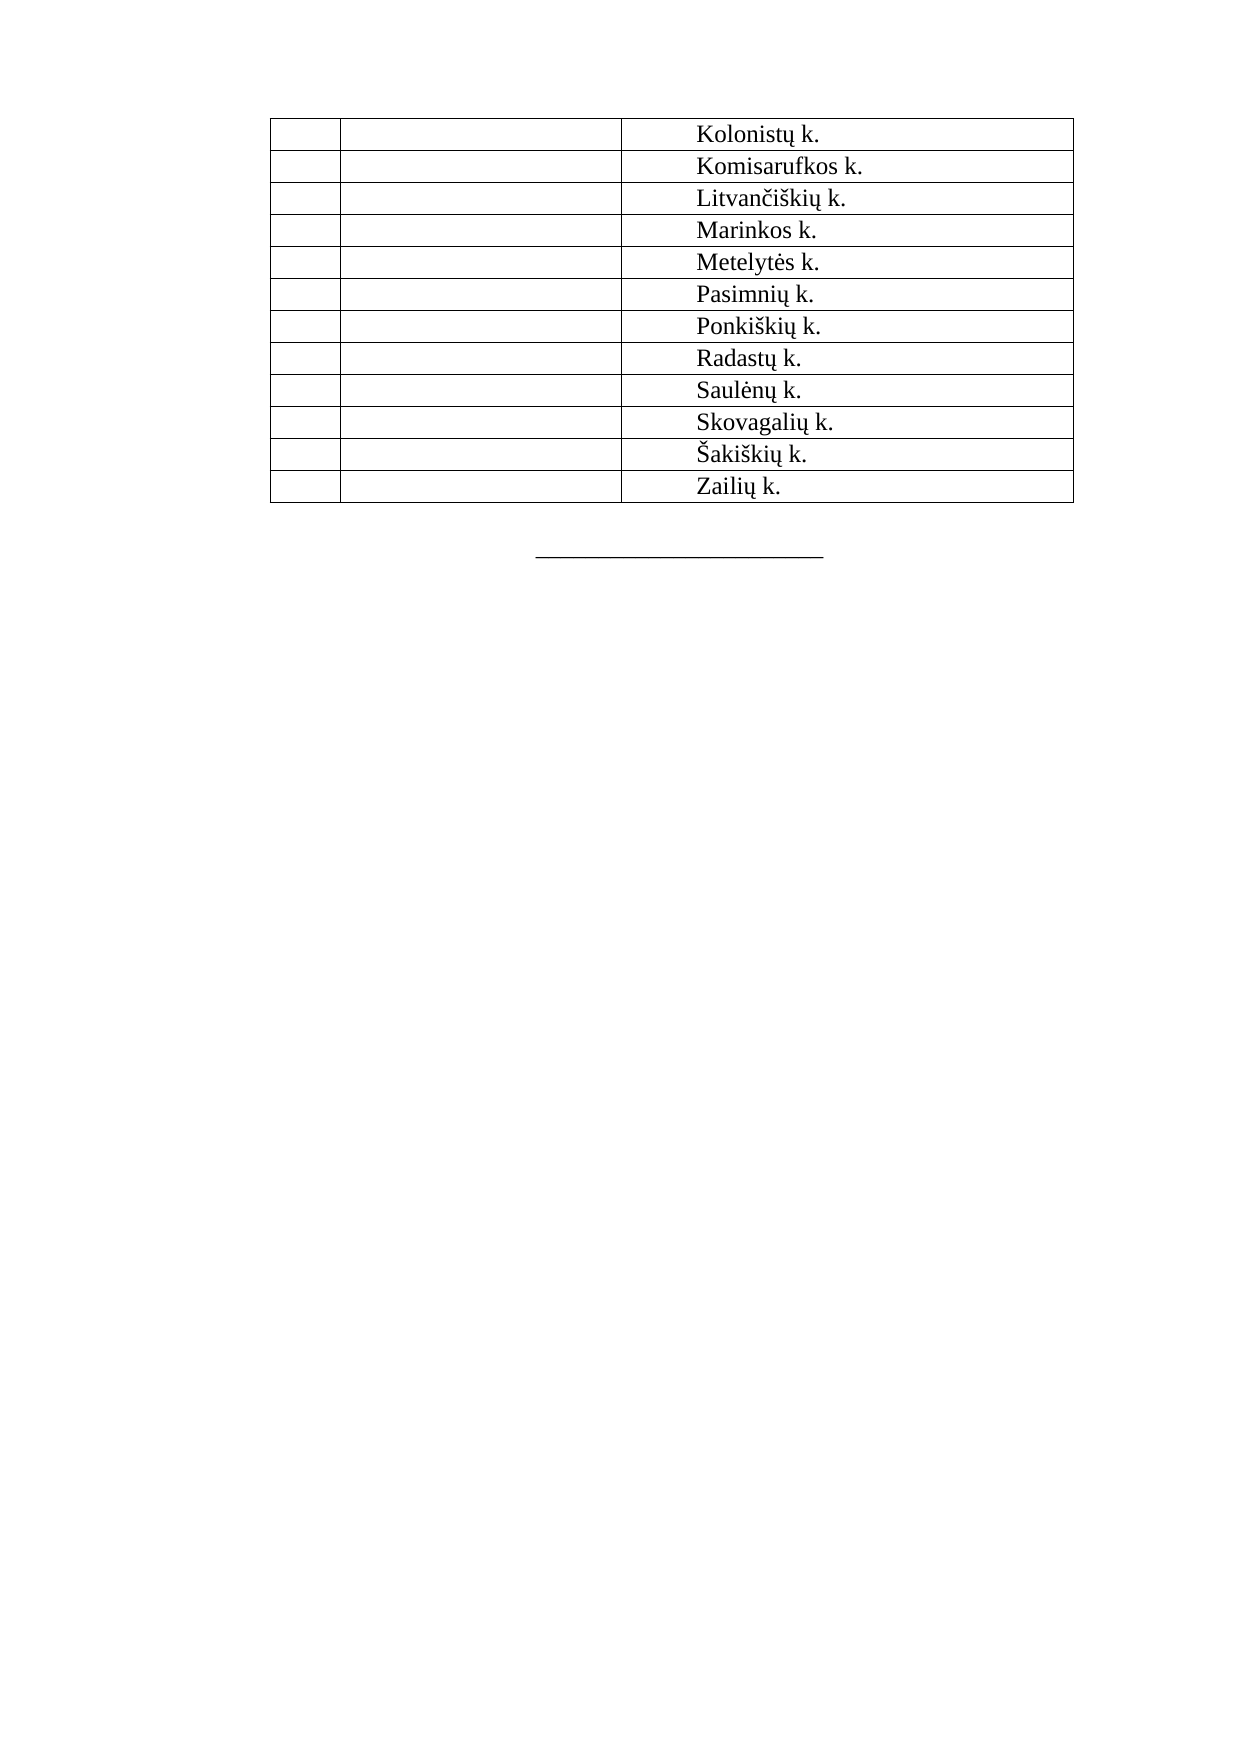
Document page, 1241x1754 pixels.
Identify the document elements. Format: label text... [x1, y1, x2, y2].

table_cell Zailių k. [622, 471, 1073, 502]
table_cell [341, 343, 621, 374]
table_cell [341, 311, 621, 342]
table_cell [341, 247, 621, 278]
table_cell [271, 343, 340, 374]
table_cell Kolonistų k. [622, 119, 1073, 150]
table_cell [271, 407, 340, 438]
table_cell Metelytės k. [622, 247, 1073, 278]
table_cell Skovagalių k. [622, 407, 1073, 438]
table_cell [271, 471, 340, 502]
table_cell [271, 311, 340, 342]
table_cell Ponkiškių k. [622, 311, 1073, 342]
table_cell [341, 215, 621, 246]
table_cell [341, 279, 621, 310]
table_cell Pasimnių k. [622, 279, 1073, 310]
table_cell Komisarufkos k. [622, 151, 1073, 182]
table_cell [271, 183, 340, 214]
table_cell [341, 439, 621, 470]
table_cell [271, 247, 340, 278]
table_cell [341, 407, 621, 438]
table_cell Marinkos k. [622, 215, 1073, 246]
table_cell [271, 439, 340, 470]
table_cell Šakiškių k. [622, 439, 1073, 470]
table_cell [271, 375, 340, 406]
table_cell [341, 375, 621, 406]
table_cell [341, 119, 621, 150]
table_cell Litvančiškių k. [622, 183, 1073, 214]
table_cell [271, 215, 340, 246]
table_cell [341, 471, 621, 502]
table_cell [271, 151, 340, 182]
table_cell [341, 151, 621, 182]
table_cell [271, 119, 340, 150]
table_cell [271, 279, 340, 310]
table_cell [341, 183, 621, 214]
table_cell Saulėnų k. [622, 375, 1073, 406]
table_cell Radastų k. [622, 343, 1073, 374]
text _______________________ [177, 532, 1181, 560]
